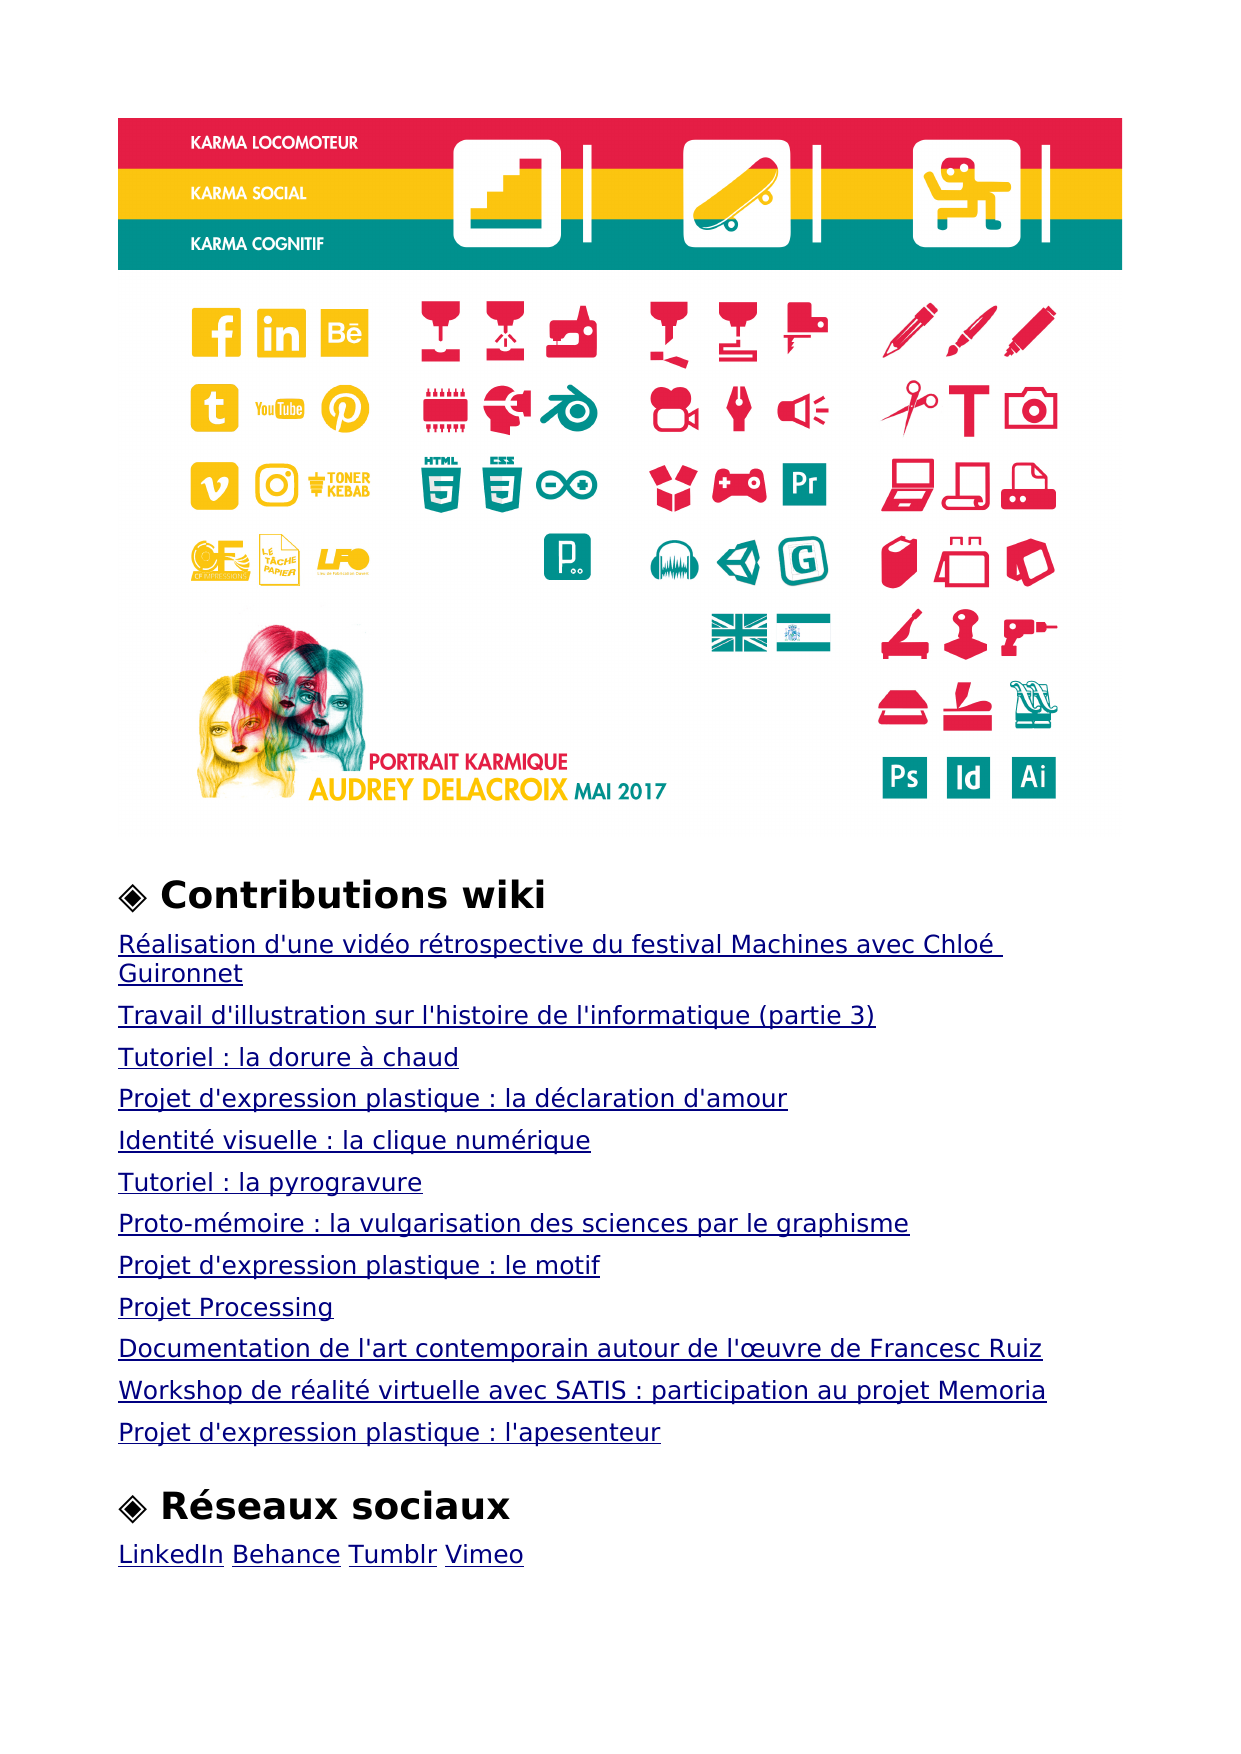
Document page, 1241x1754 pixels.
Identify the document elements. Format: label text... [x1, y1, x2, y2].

text Projet d'expression plastique : le motif [118, 1251, 1122, 1280]
text Projet Processing [118, 1293, 1122, 1322]
picture [118, 118, 1123, 837]
text Projet d'expression plastique : la déclaration d'amour [118, 1084, 1122, 1114]
text Proto-mémoire : la vulgarisation des sciences par le graphisme [118, 1209, 1122, 1239]
text Tutoriel : la pyrogravure [118, 1168, 1122, 1197]
text Projet d'expression plastique : l'apesenteur [118, 1418, 1122, 1447]
text LinkedIn Behance Tumblr Vimeo [118, 1541, 1122, 1570]
text Identité visuelle : la clique numérique [118, 1126, 1122, 1155]
subtitle ◈ Contributions wiki [118, 874, 1122, 918]
text Travail d'illustration sur l'histoire de l'informatique (partie 3) [118, 1001, 1122, 1030]
text Réalisation d'une vidéo rétrospective du festival Machines avec Chloé Guironnet [118, 930, 1122, 989]
text Workshop de réalité virtuelle avec SATIS : participation au projet Memoria [118, 1376, 1122, 1405]
text Documentation de l'art contemporain autour de l'œuvre de Francesc Ruiz [118, 1334, 1122, 1364]
subtitle ◈ Réseaux sociaux [118, 1484, 1122, 1528]
text Tutoriel : la dorure à chaud [118, 1043, 1122, 1072]
